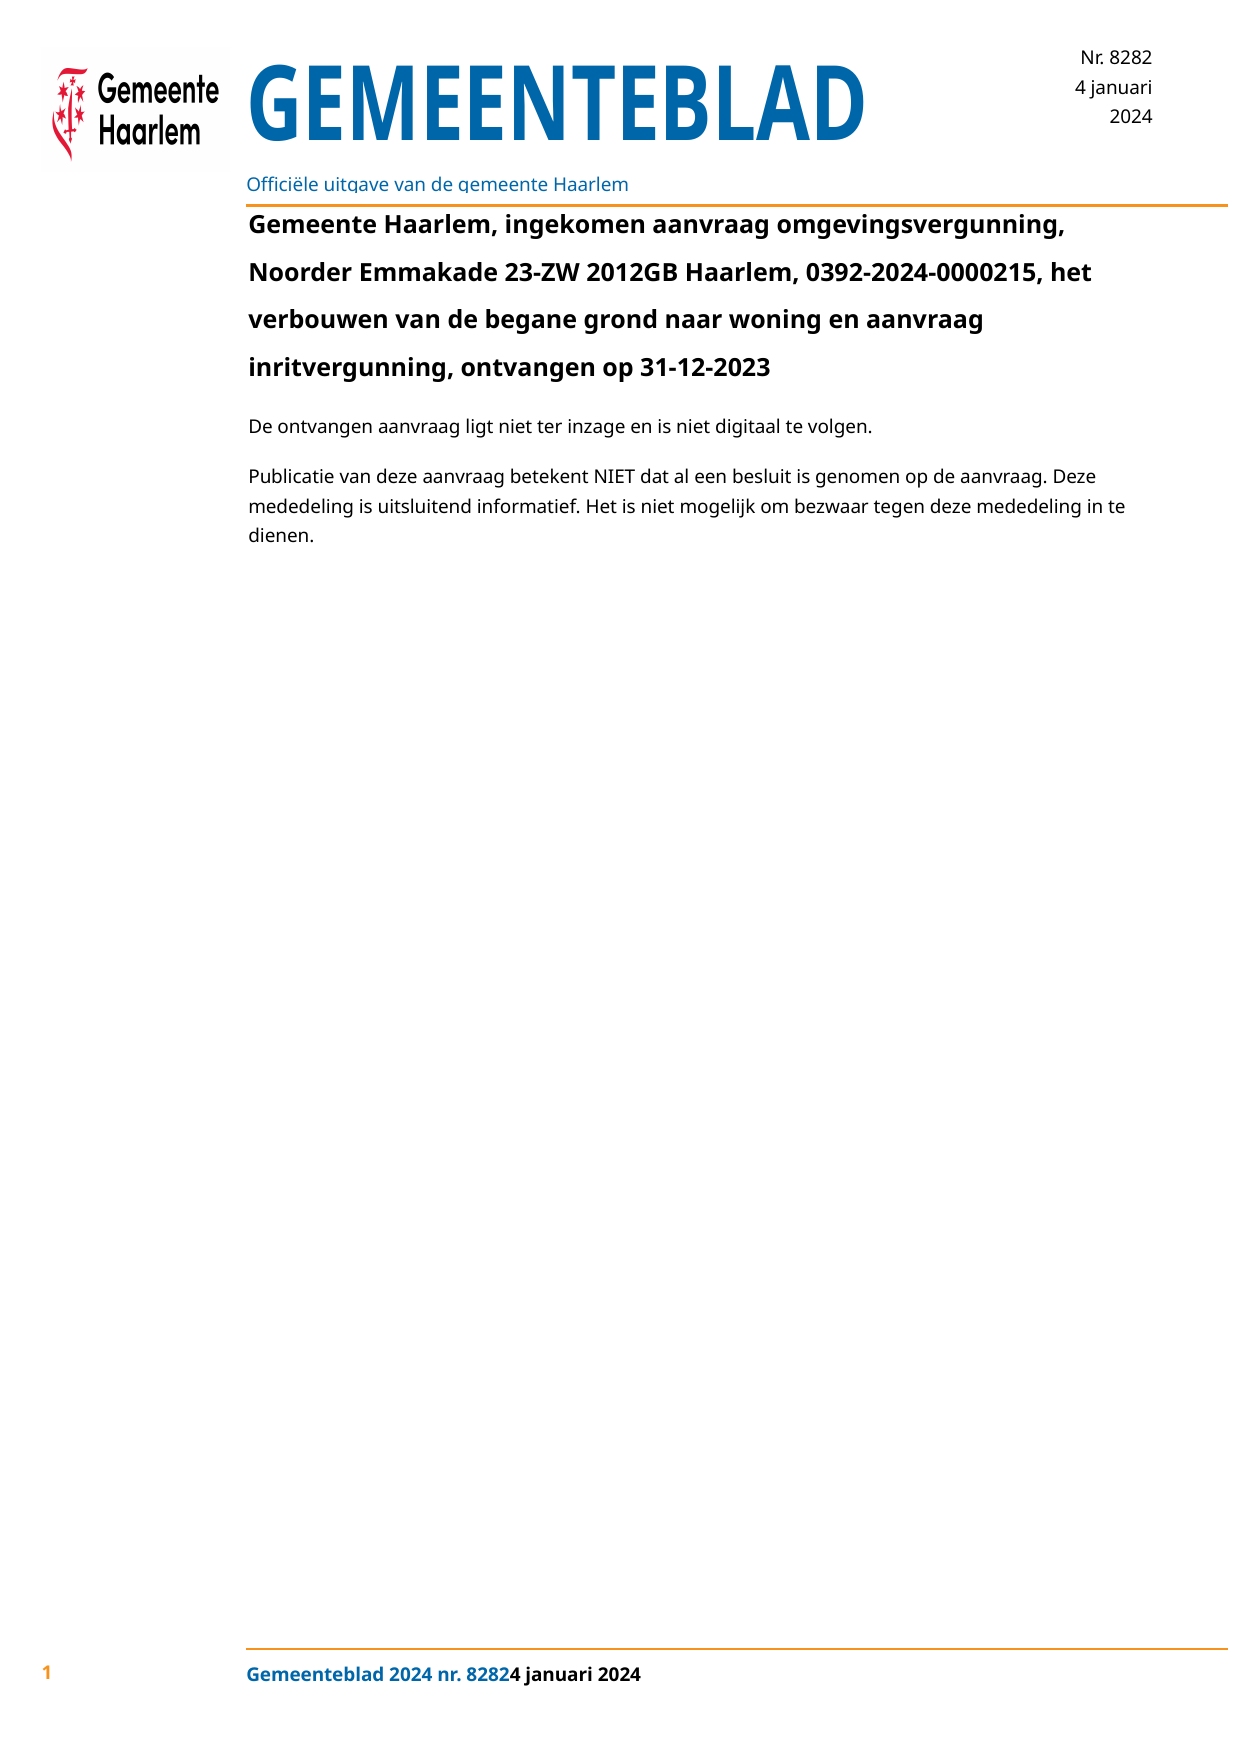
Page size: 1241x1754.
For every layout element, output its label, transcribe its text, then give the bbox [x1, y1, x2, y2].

picture [41, 47, 231, 172]
text De ontvangen aanvraag ligt niet ter inzage en is niet digitaal te volgen. [248, 413, 1152, 439]
text Gemeente Haarlem, ingekomen aanvraag omgevingsvergunning, Noorder Emmakade 23-ZW 2012GB Haarlem, 0392-2024-0000215, het verbouwen van de begane grond naar woning en aanvraag inritvergunning, ontvangen op 31-12-2023 [248, 207, 1152, 384]
text Publicatie van deze aanvraag betekent NIET dat al een besluit is genomen op de aanvraag. Deze mededeling is uitsluitend informatief. Het is niet mogelijk om bezwaar tegen deze mededeling in te dienen. [248, 463, 1152, 548]
